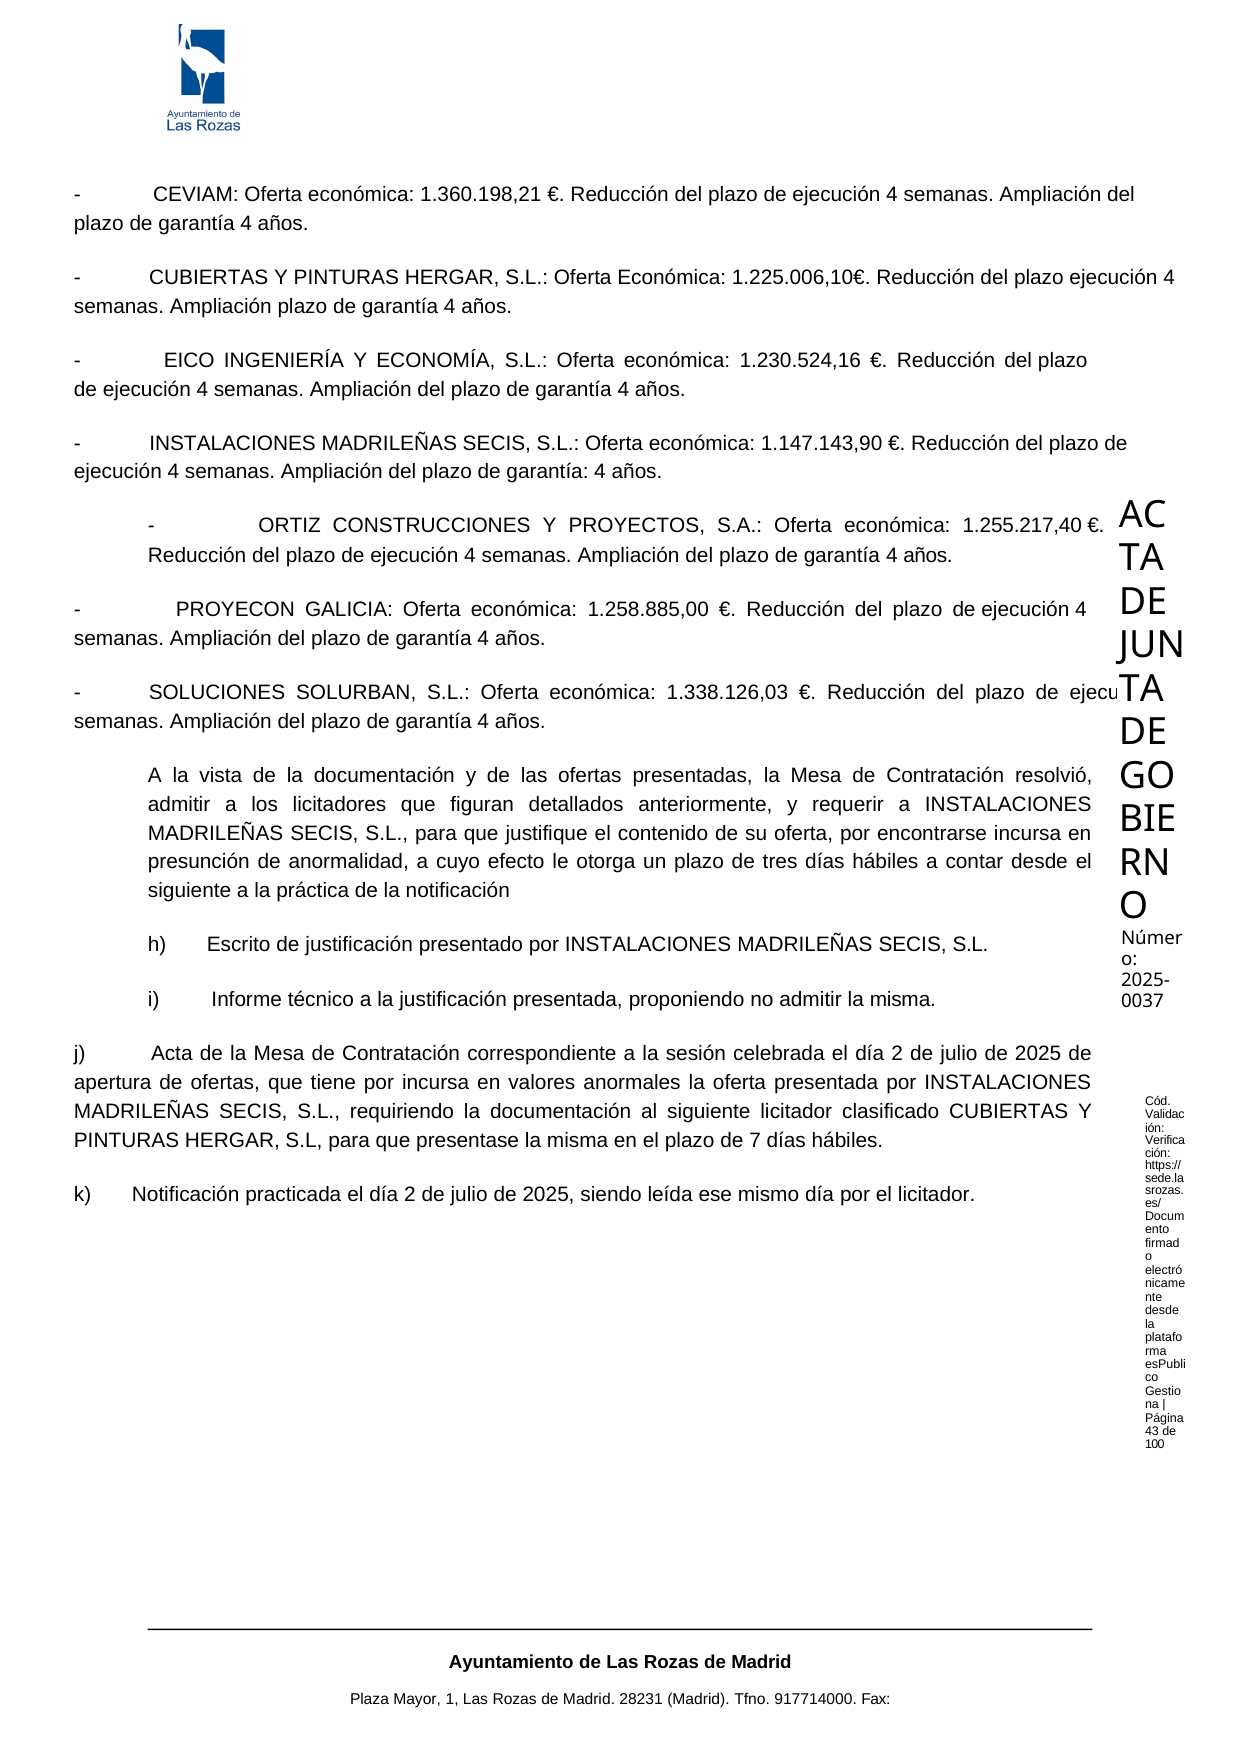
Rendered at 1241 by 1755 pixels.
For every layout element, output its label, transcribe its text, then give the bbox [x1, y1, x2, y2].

list ACTA DE JUNTA DE GOBIERNO [1119, 492, 1185, 928]
list [1143, 1093, 1186, 1637]
list Acta de la Mesa de Contratación correspondiente a la sesión celebrada el día 2 de julio de 2025 de apertura de ofertas, que tiene por incursa en valores anormales la oferta presentada por INSTALACIONES MADRILEÑAS SECIS, S.L., requiriendo la documentación al siguiente licitador clasificado CUBIERTAS Y PINTURAS HERGAR, S.L, para que presentase la misma en el plazo de 7 días hábiles. [74, 1041, 1093, 1151]
list CUBIERTAS Y PINTURAS HERGAR, S.L.: Oferta Económica: 1.225.006,10€. Reducción del plazo ejecución 4 semanas. Ampliación plazo de garantía 4 años. [74, 264, 1182, 317]
list ORTIZ CONSTRUCCIONES Y PROYECTOS, S.A.: Oferta económica: 1.255.217,40 €. [148, 513, 1117, 537]
list SOLUCIONES SOLURBAN, S.L.: Oferta económica: 1.338.126,03 €. Reducción del plazo de ejecución 4 semanas. Ampliación del plazo de garantía 4 años. [74, 679, 1117, 732]
list Número: 2025-0037 Fecha: 16/09/2025 [1121, 928, 1185, 1013]
list EICO INGENIERÍA Y ECONOMÍA, S.L.: Oferta económica: 1.230.524,16 €. Reducción del plazo de ejecución 4 semanas. Ampliación del plazo de garantía 4 años. [74, 347, 1093, 400]
list Verificación: https://sede.lasrozas.es/ [1145, 1135, 1186, 1210]
list PROYECON GALICIA: Oferta económica: 1.258.885,00 €. Reducción del plazo de ejecución 4 semanas. Ampliación del plazo de garantía 4 años. [74, 597, 1117, 649]
text Reducción del plazo de ejecución 4 semanas. Ampliación del plazo de garantía 4 años. [148, 542, 1117, 566]
list Escrito de justificación presentado por INSTALACIONES MADRILEÑAS SECIS, S.L. [148, 932, 1117, 956]
list Documento firmado electrónicamente desde la plataforma esPublico Gestiona | Página 43 de 100 [1145, 1210, 1186, 1452]
list Informe técnico a la justificación presentada, proponiendo no admitir la misma. [148, 986, 1117, 1010]
list Cód. Validación: [1145, 1094, 1186, 1135]
list CEVIAM: Oferta económica: 1.360.198,21 €. Reducción del plazo de ejecución 4 semanas. Ampliación del plazo de garantía 4 años. [74, 182, 1182, 234]
text A la vista de la documentación y de las ofertas presentadas, la Mesa de Contratación resolvió, admitir a los licitadores que figuran detallados anteriormente, y requerir a INSTALACIONES MADRILEÑAS SECIS, S.L., para que justifique el contenido de su oferta, por encontrarse incursa en presunción de anormalidad, a cuyo efecto le otorga un plazo de tres días hábiles a contar desde el siguiente a la práctica de la notificación [148, 762, 1093, 902]
list INSTALACIONES MADRILEÑAS SECIS, S.L.: Oferta económica: 1.147.143,90 €. Reducción del plazo de ejecución 4 semanas. Ampliación del plazo de garantía: 4 años. [74, 430, 1182, 483]
list Notificación practicada el día 2 de julio de 2025, siendo leída ese mismo día por el licitador. [74, 1181, 1050, 1205]
